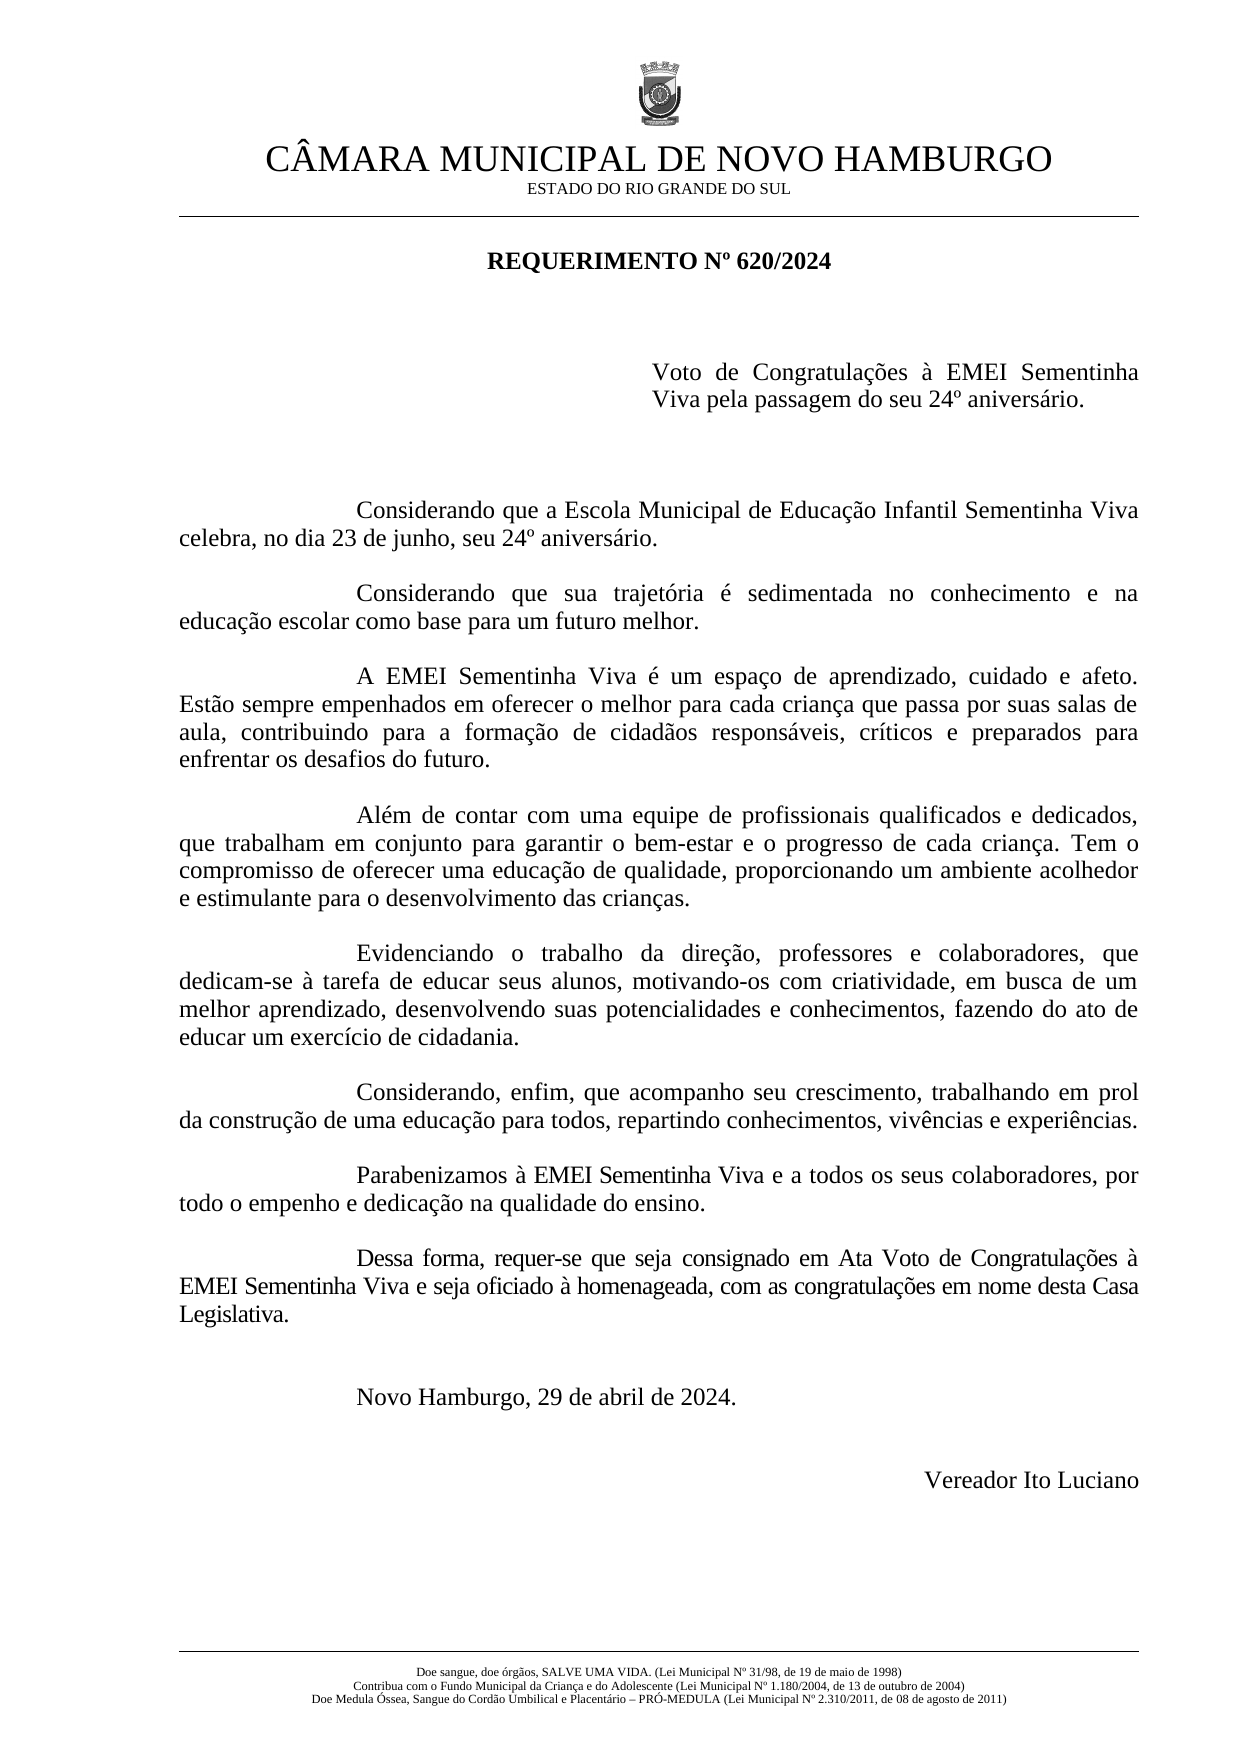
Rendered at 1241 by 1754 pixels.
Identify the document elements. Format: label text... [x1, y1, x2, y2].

text Novo Hamburgo, 29 de abril de 2024. [179, 1383, 1139, 1411]
text Dessa forma, requer-se que seja consignado em Ata Voto de Congratulações à EMEI Sementinha Viva e seja oficiado à homenageada, com as congratulações em nome desta Casa Legislativa. [179, 1244, 1139, 1327]
text Parabenizamos à EMEI Sementinha Viva e a todos os seus colaboradores, por todo o empenho e dedicação na qualidade do ensino. [179, 1161, 1139, 1217]
text Considerando que a Escola Municipal de Educação Infantil Sementinha Viva celebra, no dia 23 de junho, seu 24º aniversário. [179, 496, 1139, 552]
text Considerando que sua trajetória é sedimentada no conhecimento e na educação escolar como base para um futuro melhor. [179, 579, 1139, 635]
text Voto de Congratulações à EMEI Sementinha Viva pela passagem do seu 24º aniversário. [652, 358, 1139, 413]
text Evidenciando o trabalho da direção, professores e colaboradores, que dedicam-se à tarefa de educar seus alunos, motivando-os com criatividade, em busca de um melhor aprendizado, desenvolvendo suas potencialidades e conhecimentos, fazendo do ato de educar um exercício de cidadania. [179, 939, 1139, 1050]
text Além de contar com uma equipe de profissionais qualificados e dedicados, que trabalham em conjunto para garantir o bem-estar e o progresso de cada criança. Tem o compromisso de oferecer uma educação de qualidade, proporcionando um ambiente acolhedor e estimulante para o desenvolvimento das crianças. [179, 801, 1139, 912]
text REQUERIMENTO Nº 620/2024 [179, 247, 1139, 274]
text A EMEI Sementinha Viva é um espaço de aprendizado, cuidado e afeto. Estão sempre empenhados em oferecer o melhor para cada criança que passa por suas salas de aula, contribuindo para a formação de cidadãos responsáveis, críticos e preparados para enfrentar os desafios do futuro. [179, 662, 1139, 773]
text Considerando, enfim, que acompanho seu crescimento, trabalhando em prol da construção de uma educação para todos, repartindo conhecimentos, vivências e experiências. [179, 1078, 1139, 1133]
text Vereador Ito Luciano [179, 1466, 1139, 1494]
